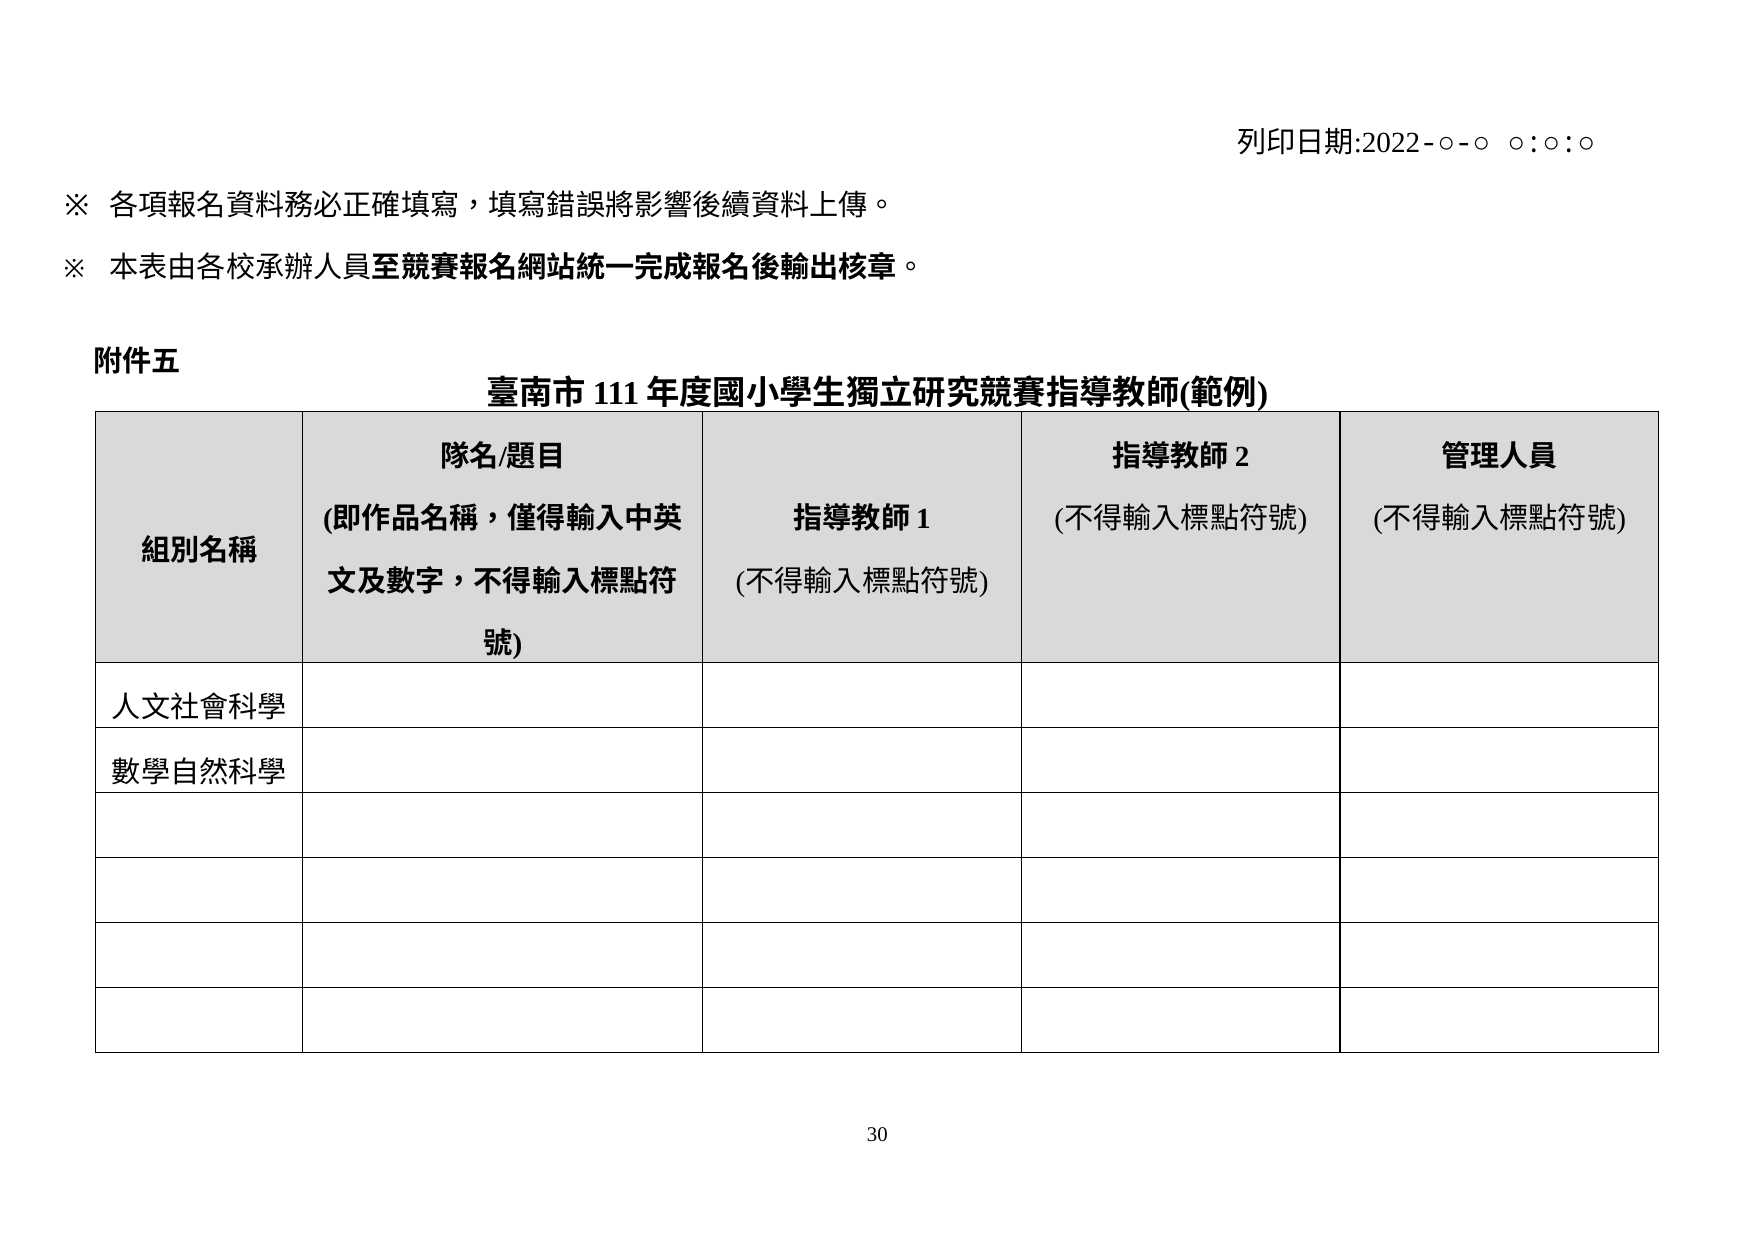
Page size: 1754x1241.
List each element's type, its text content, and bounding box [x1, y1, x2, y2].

table_header 隊名/題目 (即作品名稱，僅得輸入中英文及數字，不得輸入標點符號) [303, 412, 702, 662]
table_header 管理人員 (不得輸入標點符號) [1341, 412, 1658, 662]
table_cell [1341, 728, 1658, 792]
table_cell [1022, 923, 1339, 987]
table_cell [1341, 663, 1658, 727]
table_cell [1341, 923, 1658, 987]
table_cell 數學自然科學 [96, 728, 302, 792]
list 各項報名資料務必正確填寫，填寫錯誤將影響後續資料上傳。 [59, 161, 1595, 223]
table_cell 人文社會科學 [96, 663, 302, 727]
table_cell [303, 923, 702, 987]
table_cell [303, 793, 702, 857]
table_cell [303, 663, 702, 727]
table_cell [96, 923, 302, 987]
table_header 組別名稱 [96, 412, 302, 662]
table_cell [1341, 988, 1658, 1052]
table_cell [1022, 728, 1339, 792]
table_cell [303, 988, 702, 1052]
table_header 指導教師2 (不得輸入標點符號) [1022, 412, 1339, 662]
table_cell [96, 858, 302, 922]
table_cell [1022, 663, 1339, 727]
table_cell [703, 728, 1021, 792]
table_cell [703, 858, 1021, 922]
table_cell [96, 793, 302, 857]
table_cell [303, 858, 702, 922]
text 臺南市111年度國小學生獨立研究競賽指導教師(範例) [59, 330, 1695, 411]
table_cell [1341, 858, 1658, 922]
table_cell [703, 793, 1021, 857]
table_cell [96, 988, 302, 1052]
table_cell [703, 663, 1021, 727]
table_cell [703, 923, 1021, 987]
table_header 指導教師1 (不得輸入標點符號) [703, 412, 1021, 662]
table_cell [303, 728, 702, 792]
table_cell [703, 988, 1021, 1052]
table_cell [1022, 858, 1339, 922]
text 列印日期:2022-○-○ ○:○:○ [59, 98, 1595, 161]
text 附件五 [93, 337, 197, 379]
table_cell [1022, 988, 1339, 1052]
list 本表由各校承辦人員至競賽報名網站統一完成報名後輸出核章。 [59, 223, 1595, 286]
table_cell [1341, 793, 1658, 857]
table_cell [1022, 793, 1339, 857]
